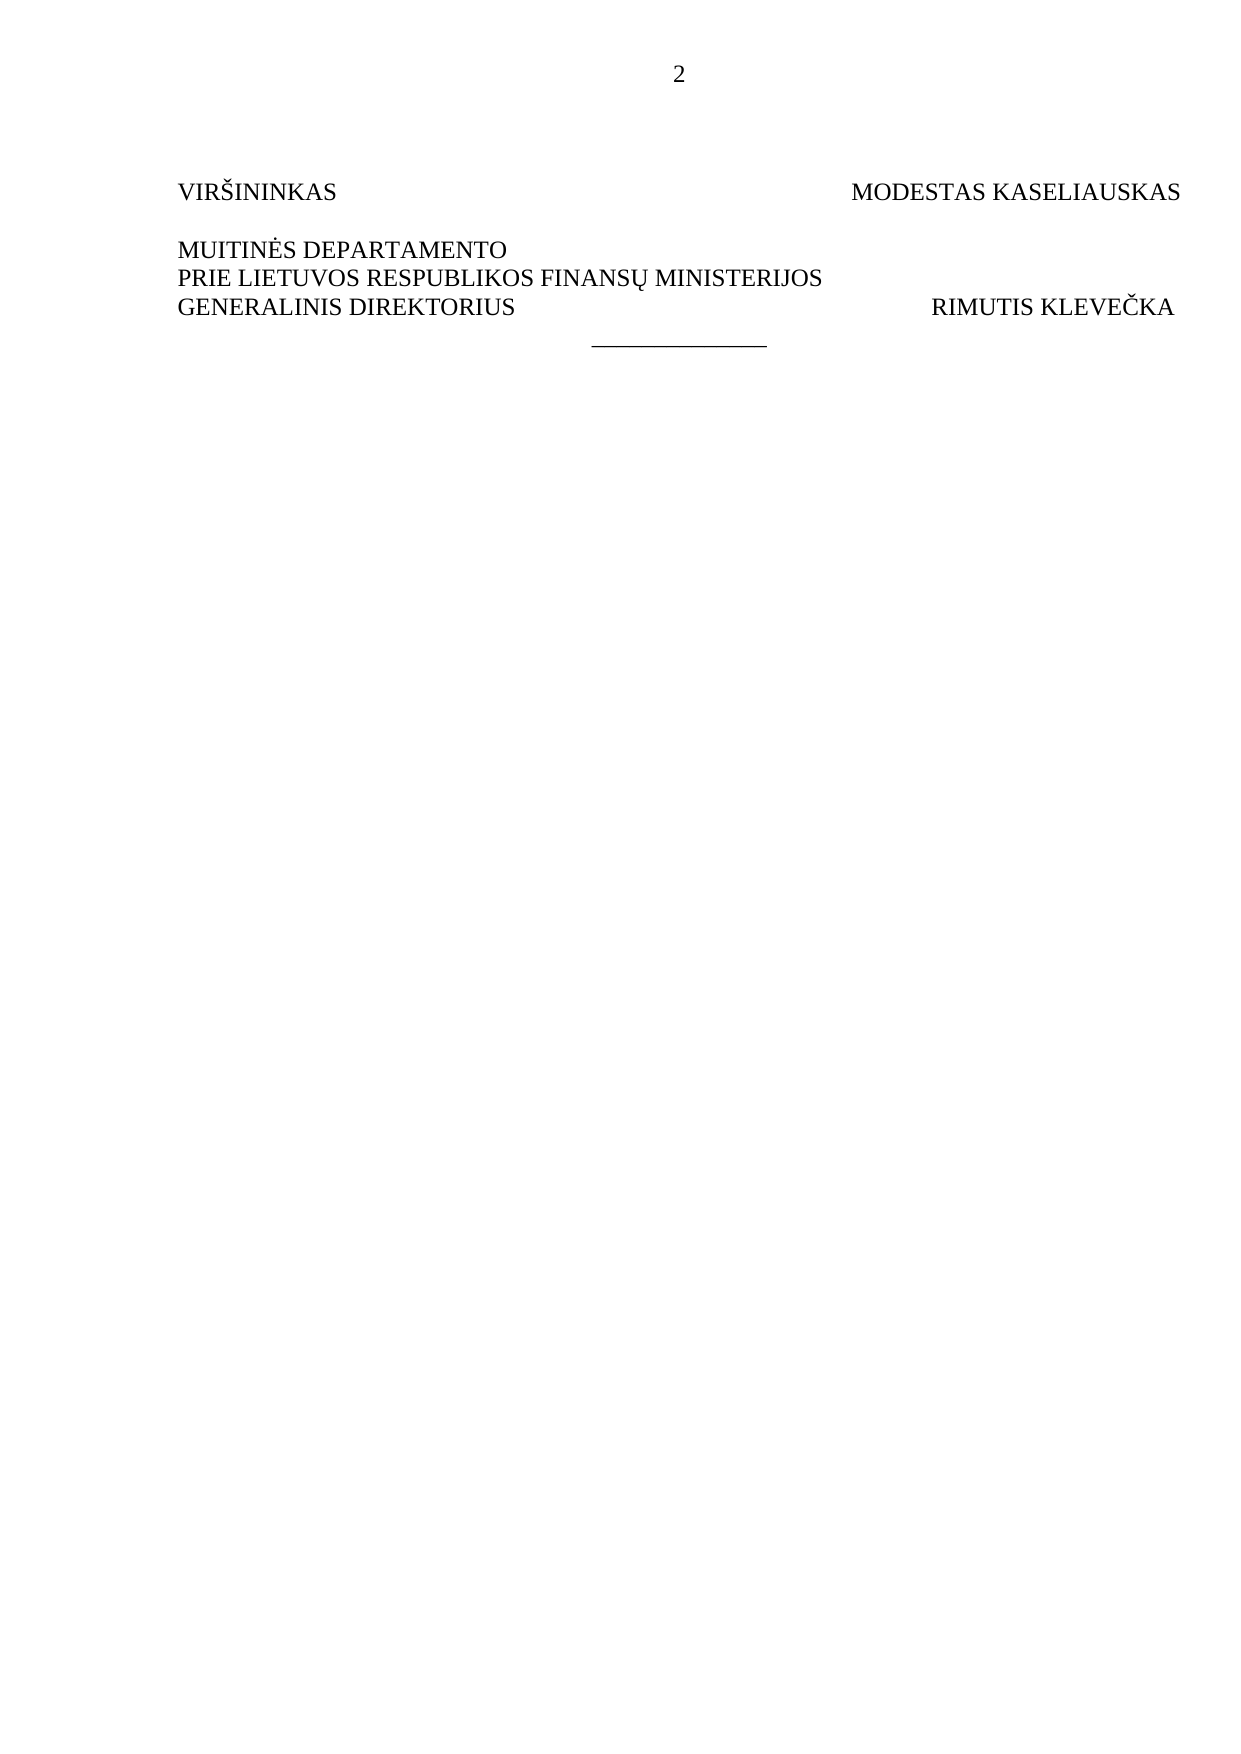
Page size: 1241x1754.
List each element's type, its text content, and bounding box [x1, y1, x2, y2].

text GENERALINIS DIREKTORIUS RIMUTIS KLEVEČKA [177, 292, 1181, 321]
text VIRŠININKAS MODESTAS KASELIAUSKAS [177, 177, 1181, 206]
text PRIE LIETUVOS RESPUBLIKOS FINANSŲ MINISTERIJOS [177, 263, 1181, 292]
text MUITINĖS DEPARTAMENTO [177, 235, 1181, 263]
text ______________ [177, 321, 1181, 350]
